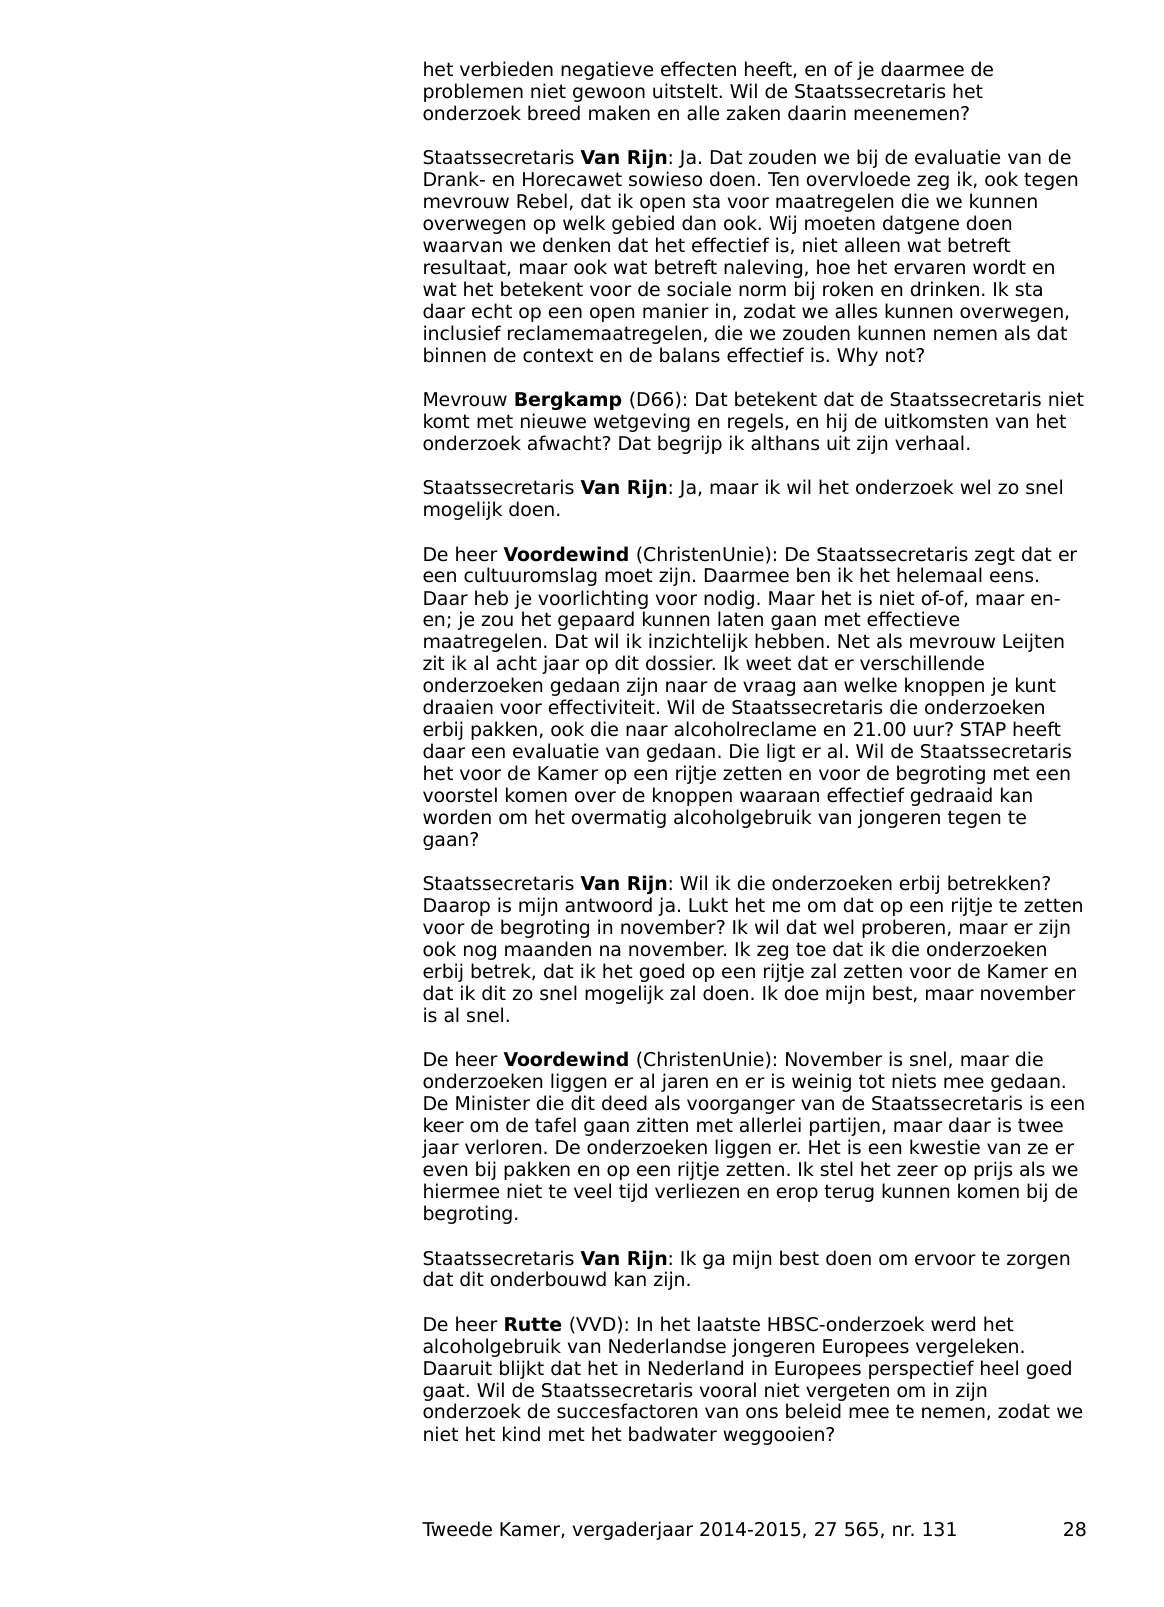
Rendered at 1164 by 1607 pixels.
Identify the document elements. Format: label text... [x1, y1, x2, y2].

text De heer Voordewind (ChristenUnie): November is snel, maar die onderzoeken liggen er al jaren en er is weinig tot niets mee gedaan. De Minister die dit deed als voorganger van de Staatssecretaris is een keer om de tafel gaan zitten met allerlei partijen, maar daar is twee jaar verloren. De onderzoeken liggen er. Het is een kwestie van ze er even bij pakken en op een rijtje zetten. Ik stel het zeer op prijs als we hiermee niet te veel tijd verliezen en erop terug kunnen komen bij de begroting. [422, 1049, 1087, 1225]
text Staatssecretaris Van Rijn: Ik ga mijn best doen om ervoor te zorgen dat dit onderbouwd kan zijn. [422, 1247, 1087, 1291]
text Mevrouw Bergkamp (D66): Dat betekent dat de Staatssecretaris niet komt met nieuwe wetgeving en regels, en hij de uitkomsten van het onderzoek afwacht? Dat begrijp ik althans uit zijn verhaal. [422, 389, 1087, 455]
text Staatssecretaris Van Rijn: Ja. Dat zouden we bij de evaluatie van de Drank- en Horecawet sowieso doen. Ten overvloede zeg ik, ook tegen mevrouw Rebel, dat ik open sta voor maatregelen die we kunnen overwegen op welk gebied dan ook. Wij moeten datgene doen waarvan we denken dat het effectief is, niet alleen wat betreft resultaat, maar ook wat betreft naleving, hoe het ervaren wordt en wat het betekent voor de sociale norm bij roken en drinken. Ik sta daar echt op een open manier in, zodat we alles kunnen overwegen, inclusief reclamemaatregelen, die we zouden kunnen nemen als dat binnen de context en de balans effectief is. Why not? [422, 147, 1087, 367]
text Staatssecretaris Van Rijn: Wil ik die onderzoeken erbij betrekken? Daarop is mijn antwoord ja. Lukt het me om dat op een rijtje te zetten voor de begroting in november? Ik wil dat wel proberen, maar er zijn ook nog maanden na november. Ik zeg toe dat ik die onderzoeken erbij betrek, dat ik het goed op een rijtje zal zetten voor de Kamer en dat ik dit zo snel mogelijk zal doen. Ik doe mijn best, maar november is al snel. [422, 873, 1087, 1027]
text De heer Voordewind (ChristenUnie): De Staatssecretaris zegt dat er een cultuuromslag moet zijn. Daarmee ben ik het helemaal eens. Daar heb je voorlichting voor nodig. Maar het is niet of-of, maar en-en; je zou het gepaard kunnen laten gaan met effectieve maatregelen. Dat wil ik inzichtelijk hebben. Net als mevrouw Leijten zit ik al acht jaar op dit dossier. Ik weet dat er verschillende onderzoeken gedaan zijn naar de vraag aan welke knoppen je kunt draaien voor effectiviteit. Wil de Staatssecretaris die onderzoeken erbij pakken, ook die naar alcoholreclame en 21.00 uur? STAP heeft daar een evaluatie van gedaan. Die ligt er al. Wil de Staatssecretaris het voor de Kamer op een rijtje zetten en voor de begroting met een voorstel komen over de knoppen waaraan effectief gedraaid kan worden om het overmatig alcoholgebruik van jongeren tegen te gaan? [422, 543, 1087, 851]
text De heer Rutte (VVD): In het laatste HBSC-onderzoek werd het alcoholgebruik van Nederlandse jongeren Europees vergeleken. Daaruit blijkt dat het in Nederland in Europees perspectief heel goed gaat. Wil de Staatssecretaris vooral niet vergeten om in zijn onderzoek de succesfactoren van ons beleid mee te nemen, zodat we niet het kind met het badwater weggooien? [422, 1313, 1087, 1445]
text Staatssecretaris Van Rijn: Ja, maar ik wil het onderzoek wel zo snel mogelijk doen. [422, 477, 1087, 521]
text het verbieden negatieve effecten heeft, en of je daarmee de problemen niet gewoon uitstelt. Wil de Staatssecretaris het onderzoek breed maken en alle zaken daarin meenemen? [422, 59, 1087, 125]
